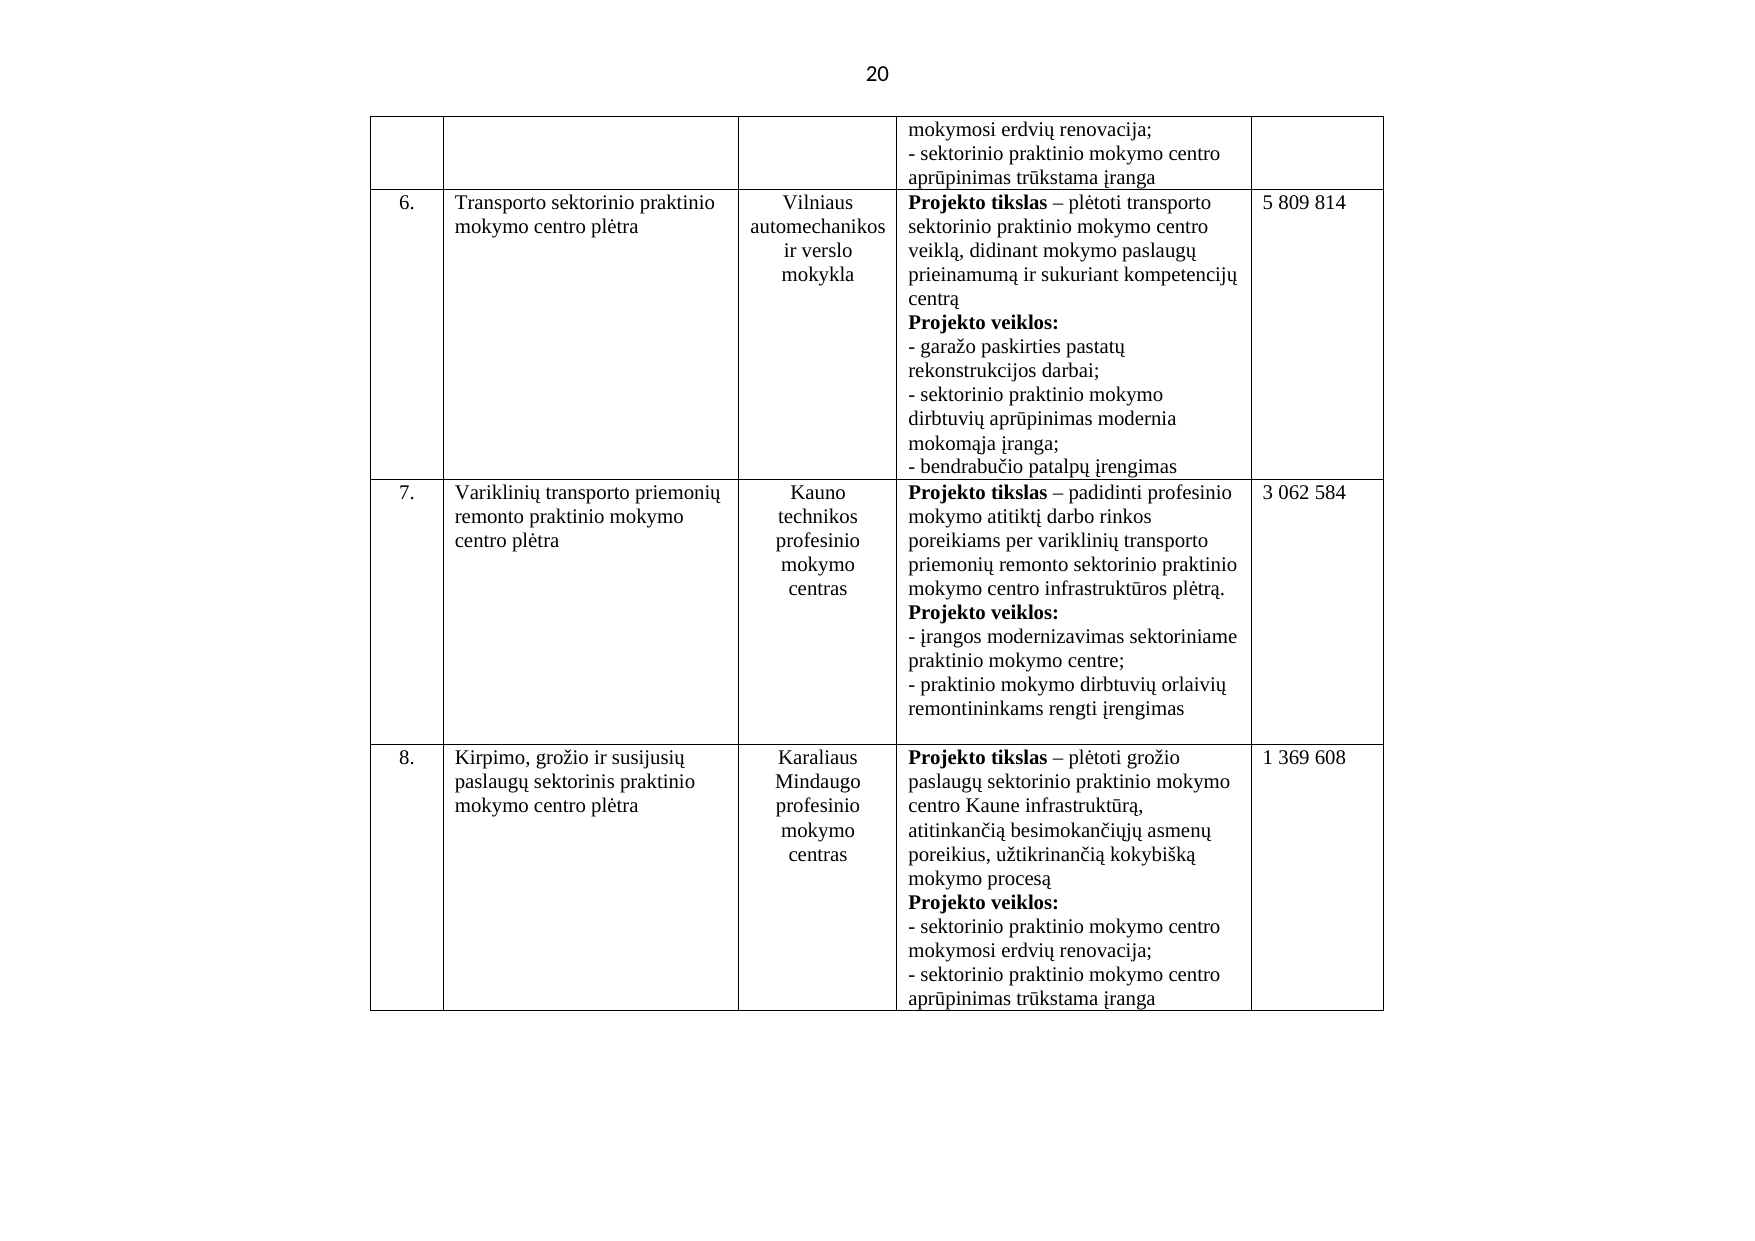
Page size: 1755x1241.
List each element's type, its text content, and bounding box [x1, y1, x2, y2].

table_cell Kauno technikos profesinio mokymo centras [739, 480, 896, 744]
table_cell mokymosi erdvių renovacija; - sektorinio praktinio mokymo centro aprūpinimas trūkstama įranga [897, 117, 1251, 189]
table_cell [739, 117, 896, 189]
table_cell 7. [371, 480, 443, 744]
table_cell 1 369 608 [1252, 745, 1383, 1010]
table_cell 5 809 814 [1252, 190, 1383, 478]
table_cell 3 062 584 [1252, 480, 1383, 744]
table_cell Variklinių transporto priemonių remonto praktinio mokymo centro plėtra [444, 480, 738, 744]
table_cell 8. [371, 745, 443, 1010]
table_cell Vilniaus automechanikos ir verslo mokykla [739, 190, 896, 478]
table_cell Kirpimo, grožio ir susijusių paslaugų sektorinis praktinio mokymo centro plėtra [444, 745, 738, 1010]
table_cell Karaliaus Mindaugo profesinio mokymo centras [739, 745, 896, 1010]
table_cell 6. [371, 190, 443, 478]
table_cell [1252, 117, 1383, 189]
table_cell [444, 117, 738, 189]
table_cell Projekto tikslas – plėtoti transporto sektorinio praktinio mokymo centro veiklą, didinant mokymo paslaugų prieinamumą ir sukuriant kompetencijų centrą Projekto veiklos: - garažo paskirties pastatų rekonstrukcijos darbai; - sektorinio praktinio mokymo dirbtuvių aprūpinimas modernia mokomąja įranga; - bendrabučio patalpų įrengimas [897, 190, 1251, 478]
table_cell Projekto tikslas – padidinti profesinio mokymo atitiktį darbo rinkos poreikiams per variklinių transporto priemonių remonto sektorinio praktinio mokymo centro infrastruktūros plėtrą. Projekto veiklos: - įrangos modernizavimas sektoriniame praktinio mokymo centre; - praktinio mokymo dirbtuvių orlaivių remontininkams rengti įrengimas [897, 480, 1251, 744]
table_cell Projekto tikslas – plėtoti grožio paslaugų sektorinio praktinio mokymo centro Kaune infrastruktūrą, atitinkančią besimokančiųjų asmenų poreikius, užtikrinančią kokybišką mokymo procesą Projekto veiklos: - sektorinio praktinio mokymo centro mokymosi erdvių renovacija; - sektorinio praktinio mokymo centro aprūpinimas trūkstama įranga [897, 745, 1251, 1010]
table_cell Transporto sektorinio praktinio mokymo centro plėtra [444, 190, 738, 478]
table_cell [371, 117, 443, 189]
